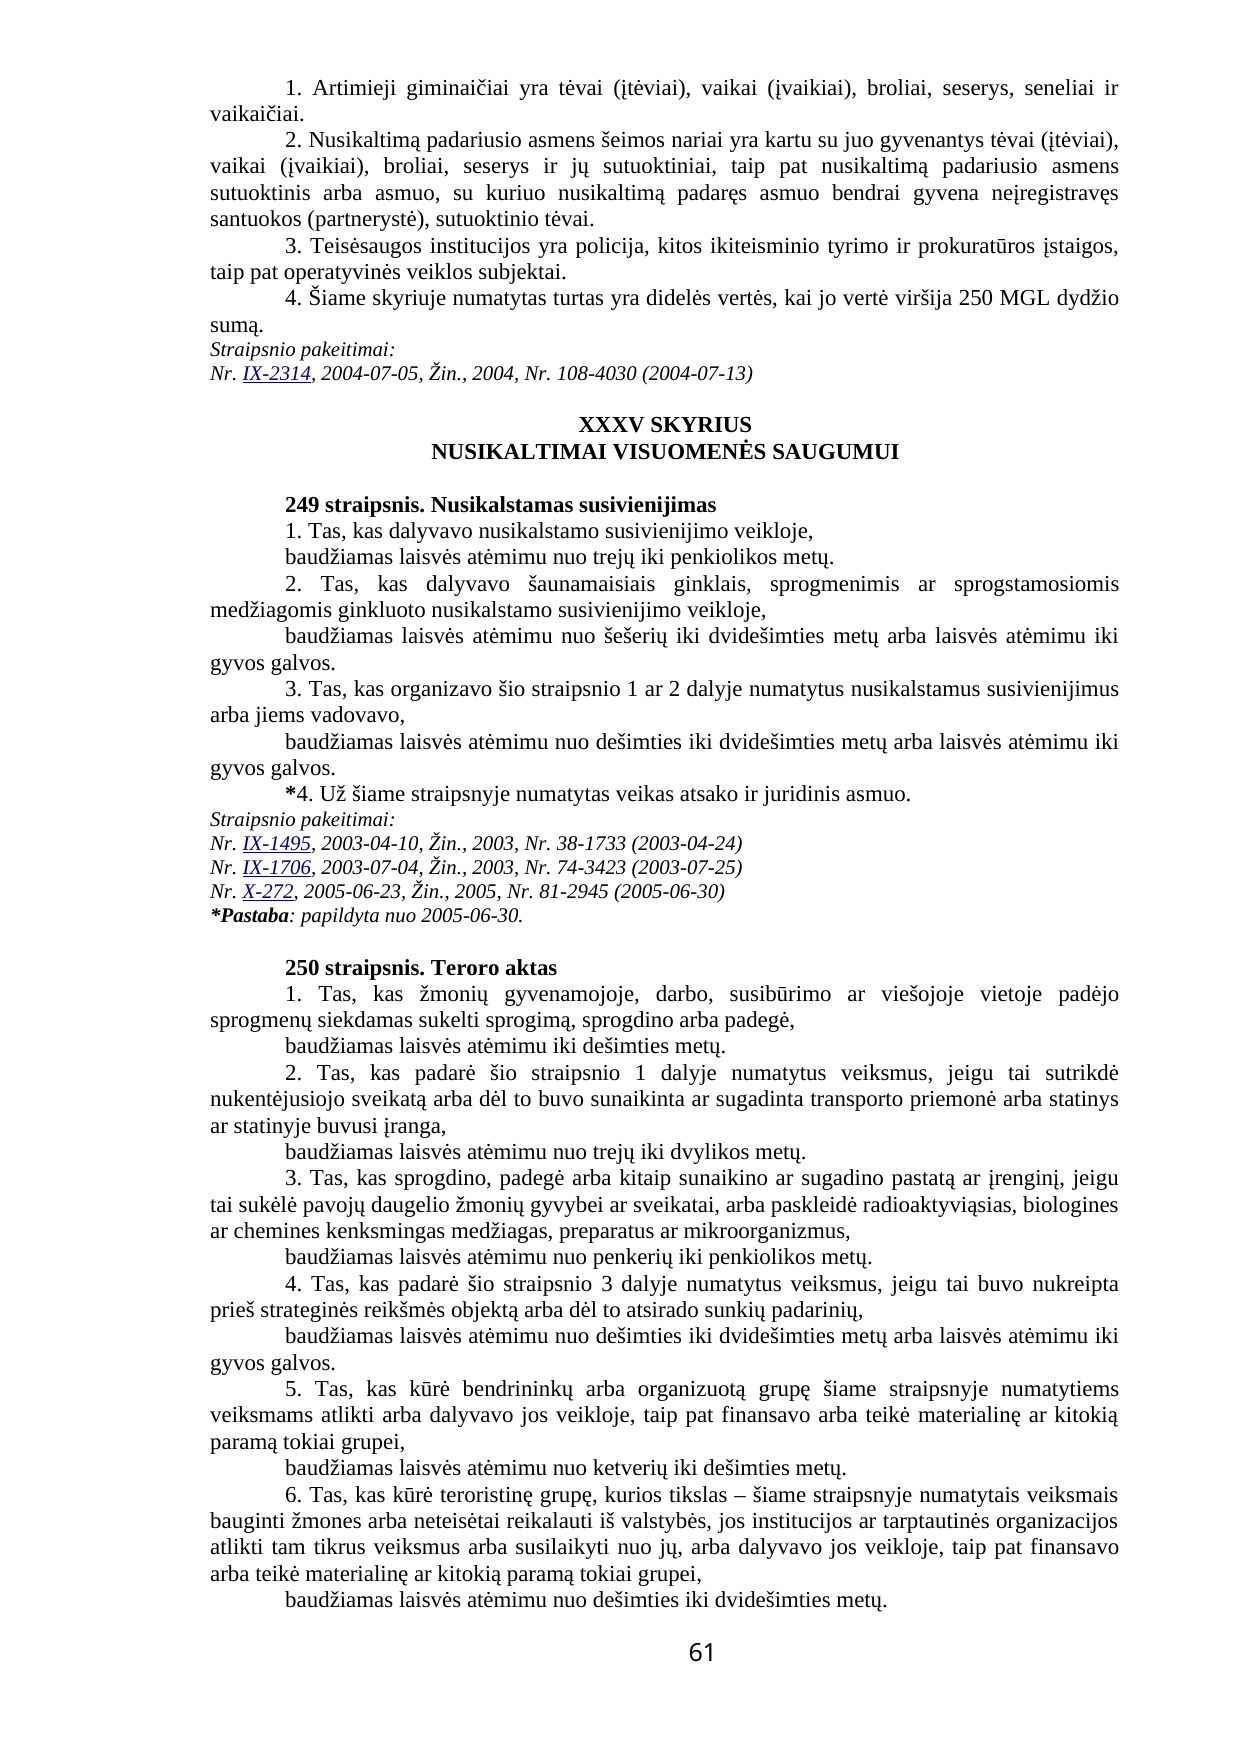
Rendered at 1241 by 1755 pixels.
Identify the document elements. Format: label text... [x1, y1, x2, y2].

subtitle XXXV SKYRIUS [210, 412, 1120, 438]
text NUSIKALTIMAI VISUOMENĖS SAUGUMUI [210, 438, 1120, 464]
text 2. Nusikaltimą padariusio asmens šeimos nariai yra kartu su juo gyvenantys tėvai (įtėviai), vaikai (įvaikiai), broliai, seserys ir jų sutuoktiniai, taip pat nusikaltimą padariusio asmens sutuoktinis arba asmuo, su kuriuo nusikaltimą padaręs asmuo bendrai gyvena neįregistravęs santuokos (partnerystė), sutuoktinio tėvai. [210, 126, 1120, 232]
text 3. Tas, kas organizavo šio straipsnio 1 ar 2 dalyje numatytus nusikalstamus susivienijimus arba jiems vadovavo, [210, 675, 1120, 728]
text Straipsnio pakeitimai: [210, 337, 1120, 361]
text baudžiamas laisvės atėmimu nuo dešimties iki dvidešimties metų. [210, 1586, 1120, 1612]
text baudžiamas laisvės atėmimu nuo ketverių iki dešimties metų. [210, 1454, 1120, 1481]
text 5. Tas, kas kūrė bendrininkų arba organizuotą grupę šiame straipsnyje numatytiems veiksmams atlikti arba dalyvavo jos veikloje, taip pat finansavo arba teikė materialinę ar kitokią paramą tokiai grupei, [210, 1375, 1120, 1454]
text 2. Tas, kas padarė šio straipsnio 1 dalyje numatytus veiksmus, jeigu tai sutrikdė nukentėjusiojo sveikatą arba dėl to buvo sunaikinta ar sugadinta transporto priemonė arba statinys ar statinyje buvusi įranga, [210, 1059, 1120, 1138]
text baudžiamas laisvės atėmimu nuo penkerių iki penkiolikos metų. [210, 1243, 1120, 1270]
text Nr. IX-1706, 2003-07-04, Žin., 2003, Nr. 74-3423 (2003-07-25) [210, 855, 1120, 879]
text 3. Teisėsaugos institucijos yra policija, kitos ikiteisminio tyrimo ir prokuratūros įstaigos, taip pat operatyvinės veiklos subjektai. [210, 232, 1120, 284]
text 2. Tas, kas dalyvavo šaunamaisiais ginklais, sprogmenimis ar sprogstamosiomis medžiagomis ginkluoto nusikalstamo susivienijimo veikloje, [210, 570, 1120, 622]
text baudžiamas laisvės atėmimu nuo šešerių iki dvidešimties metų arba laisvės atėmimu iki gyvos galvos. [210, 622, 1120, 675]
text 1. Tas, kas dalyvavo nusikalstamo susivienijimo veikloje, [210, 517, 1120, 543]
text 1. Tas, kas žmonių gyvenamojoje, darbo, susibūrimo ar viešojoje vietoje padėjo sprogmenų siekdamas sukelti sprogimą, sprogdino arba padegė, [210, 980, 1120, 1033]
text baudžiamas laisvės atėmimu iki dešimties metų. [210, 1033, 1120, 1059]
text Nr. IX-1495, 2003-04-10, Žin., 2003, Nr. 38-1733 (2003-04-24) [210, 831, 1120, 855]
text *Pastaba: papildyta nuo 2005-06-30. [210, 903, 1120, 927]
text baudžiamas laisvės atėmimu nuo trejų iki penkiolikos metų. [210, 543, 1120, 570]
text baudžiamas laisvės atėmimu nuo dešimties iki dvidešimties metų arba laisvės atėmimu iki gyvos galvos. [210, 1322, 1120, 1375]
text 250 straipsnis. Teroro aktas [210, 953, 1120, 980]
text Nr. X-272, 2005-06-23, Žin., 2005, Nr. 81-2945 (2005-06-30) [210, 879, 1120, 903]
text 6. Tas, kas kūrė teroristinę grupę, kurios tikslas – šiame straipsnyje numatytais veiksmais bauginti žmones arba neteisėtai reikalauti iš valstybės, jos institucijos ar tarptautinės organizacijos atlikti tam tikrus veiksmus arba susilaikyti nuo jų, arba dalyvavo jos veikloje, taip pat finansavo arba teikė materialinę ar kitokią paramą tokiai grupei, [210, 1481, 1120, 1586]
text 4. Tas, kas padarė šio straipsnio 3 dalyje numatytus veiksmus, jeigu tai buvo nukreipta prieš strateginės reikšmės objektą arba dėl to atsirado sunkių padarinių, [210, 1270, 1120, 1322]
text Straipsnio pakeitimai: [210, 807, 1120, 831]
text 4. Šiame skyriuje numatytas turtas yra didelės vertės, kai jo vertė viršija 250 MGL dydžio sumą. [210, 284, 1120, 337]
text baudžiamas laisvės atėmimu nuo trejų iki dvylikos metų. [210, 1138, 1120, 1164]
text 249 straipsnis. Nusikalstamas susivienijimas [210, 491, 1120, 517]
text baudžiamas laisvės atėmimu nuo dešimties iki dvidešimties metų arba laisvės atėmimu iki gyvos galvos. [210, 728, 1120, 781]
text 3. Tas, kas sprogdino, padegė arba kitaip sunaikino ar sugadino pastatą ar įrenginį, jeigu tai sukėlė pavojų daugelio žmonių gyvybei ar sveikatai, arba paskleidė radioaktyviąsias, biologines ar chemines kenksmingas medžiagas, preparatus ar mikroorganizmus, [210, 1164, 1120, 1243]
text *4. Už šiame straipsnyje numatytas veikas atsako ir juridinis asmuo. [210, 781, 1120, 807]
text Nr. IX-2314, 2004-07-05, Žin., 2004, Nr. 108-4030 (2004-07-13) [210, 361, 1120, 385]
text 1. Artimieji giminaičiai yra tėvai (įtėviai), vaikai (įvaikiai), broliai, seserys, seneliai ir vaikaičiai. [210, 73, 1120, 126]
